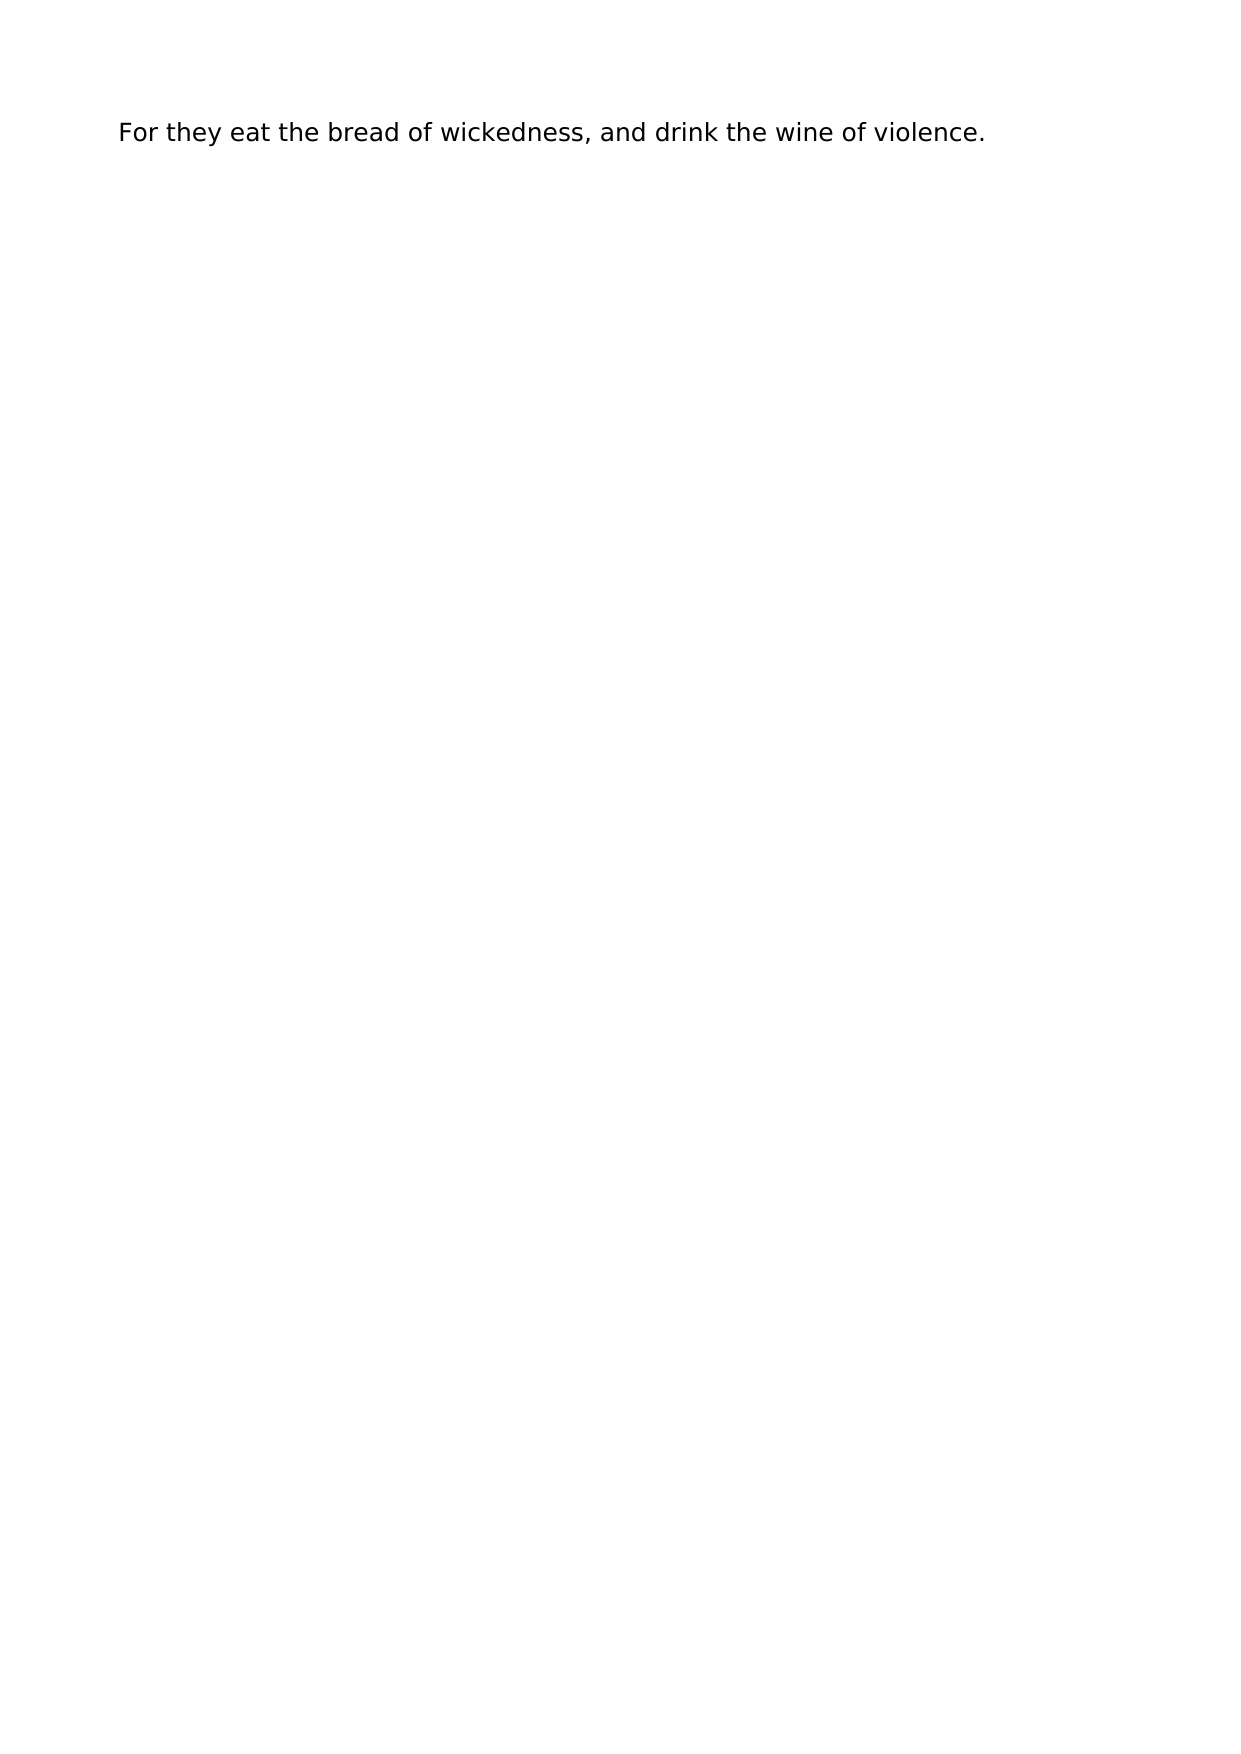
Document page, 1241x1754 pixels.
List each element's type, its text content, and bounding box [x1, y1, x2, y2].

text For they eat the bread of wickedness, and drink the wine of violence. [118, 118, 1122, 147]
